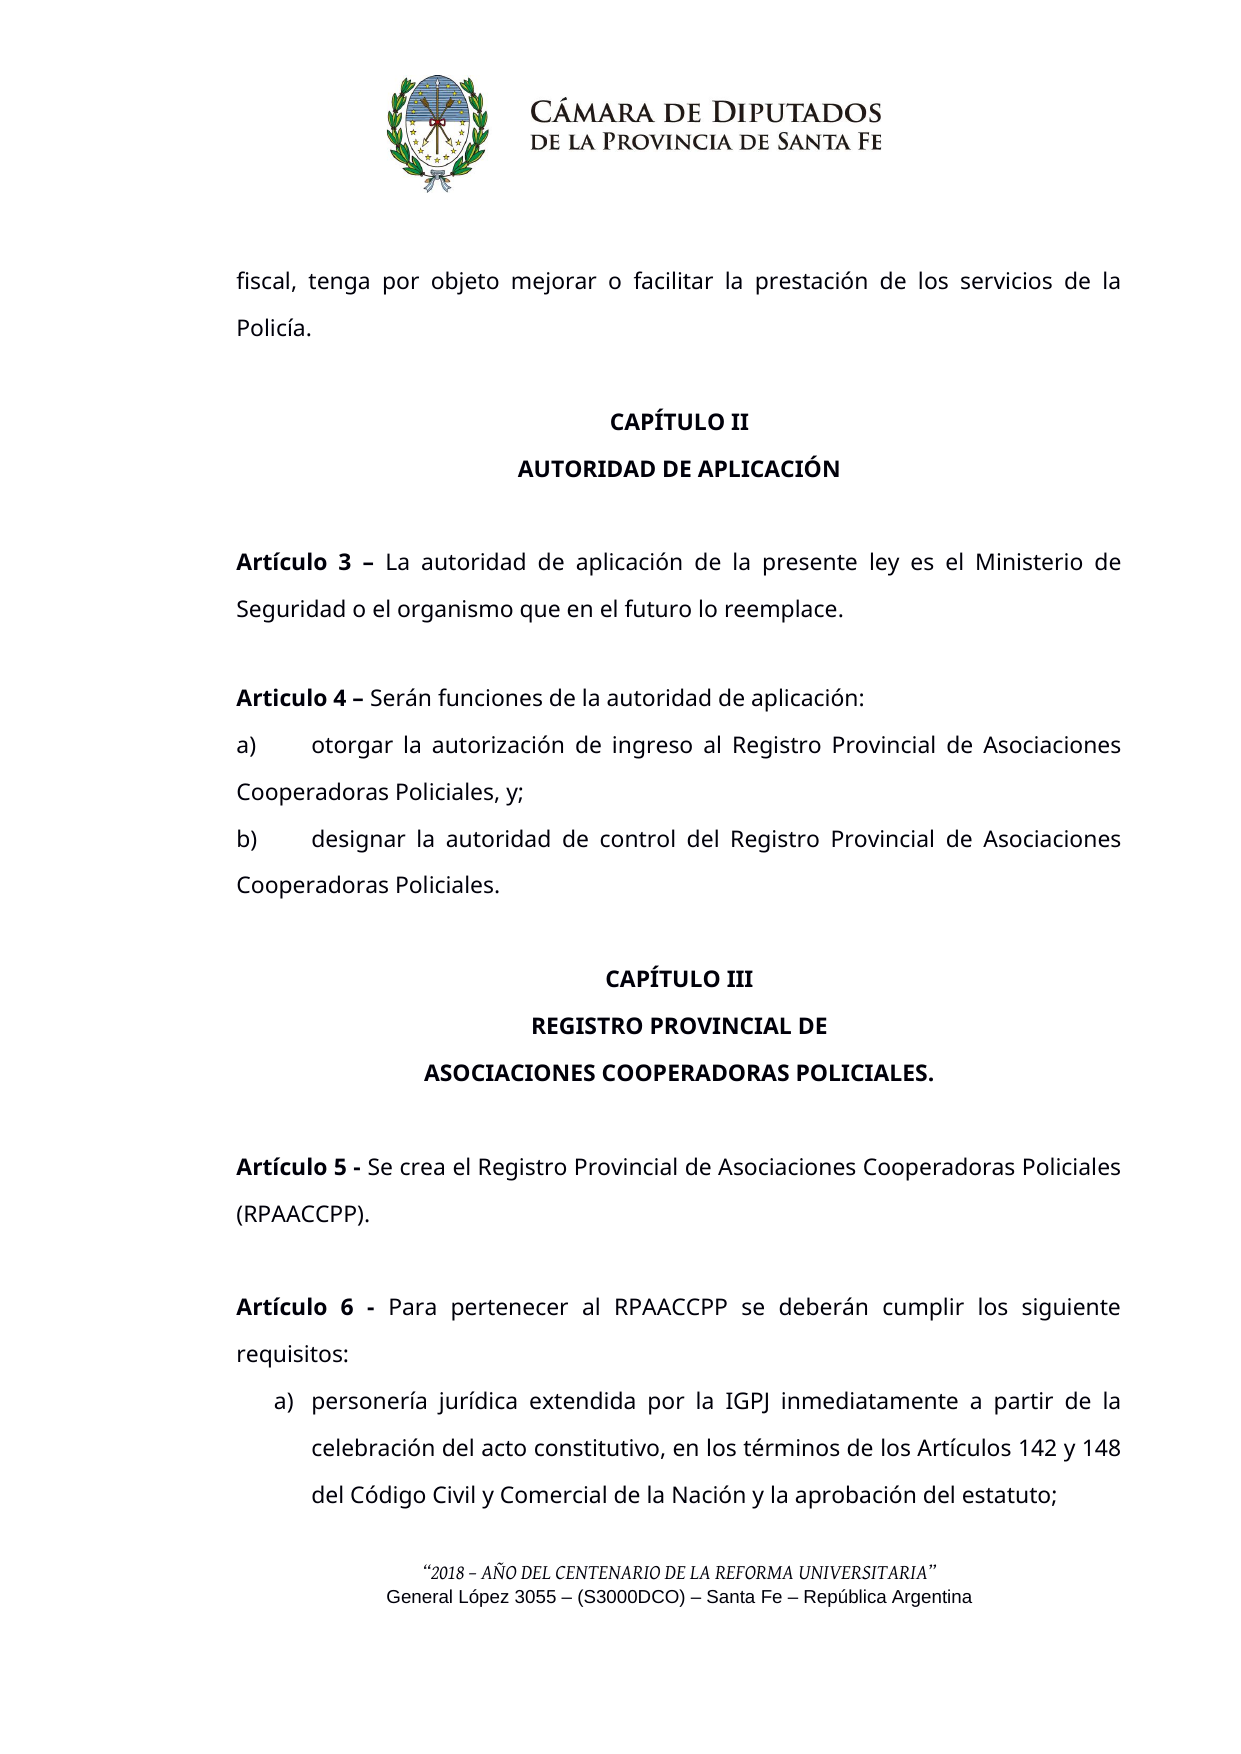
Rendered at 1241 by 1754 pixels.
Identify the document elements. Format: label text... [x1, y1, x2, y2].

text Artículo 3 – La autoridad de aplicación de la presente ley es el Ministerio de Seguridad o el organismo que en el futuro lo reemplace. [236, 546, 1122, 624]
list designar la autoridad de control del Registro Provincial de Asociaciones Cooperadoras Policiales. [236, 823, 1122, 901]
text REGISTRO PROVINCIAL DE [236, 1010, 1122, 1041]
picture [386, 75, 882, 197]
text CAPÍTULO III [236, 963, 1122, 994]
text Artículo 5 - Se crea el Registro Provincial de Asociaciones Cooperadoras Policiales (RPAACCPP). [236, 1151, 1122, 1229]
text CAPÍTULO II [236, 406, 1122, 437]
text fiscal, tenga por objeto mejorar o facilitar la prestación de los servicios de la Policía. [236, 265, 1122, 343]
text Artículo 6 - Para pertenecer al RPAACCPP se deberán cumplir los siguiente requisitos: [236, 1291, 1122, 1369]
text AUTORIDAD DE APLICACIÓN [236, 452, 1122, 484]
list personería jurídica extendida por la IGPJ inmediatamente a partir de la celebración del acto constitutivo, en los términos de los Artículos 142 y 148 del Código Civil y Comercial de la Nación y la aprobación del estatuto; [274, 1385, 1122, 1510]
text ASOCIACIONES COOPERADORAS POLICIALES. [236, 1057, 1122, 1088]
text Articulo 4 – Serán funciones de la autoridad de aplicación: [236, 682, 1122, 713]
list otorgar la autorización de ingreso al Registro Provincial de Asociaciones Cooperadoras Policiales, y; [236, 729, 1122, 807]
